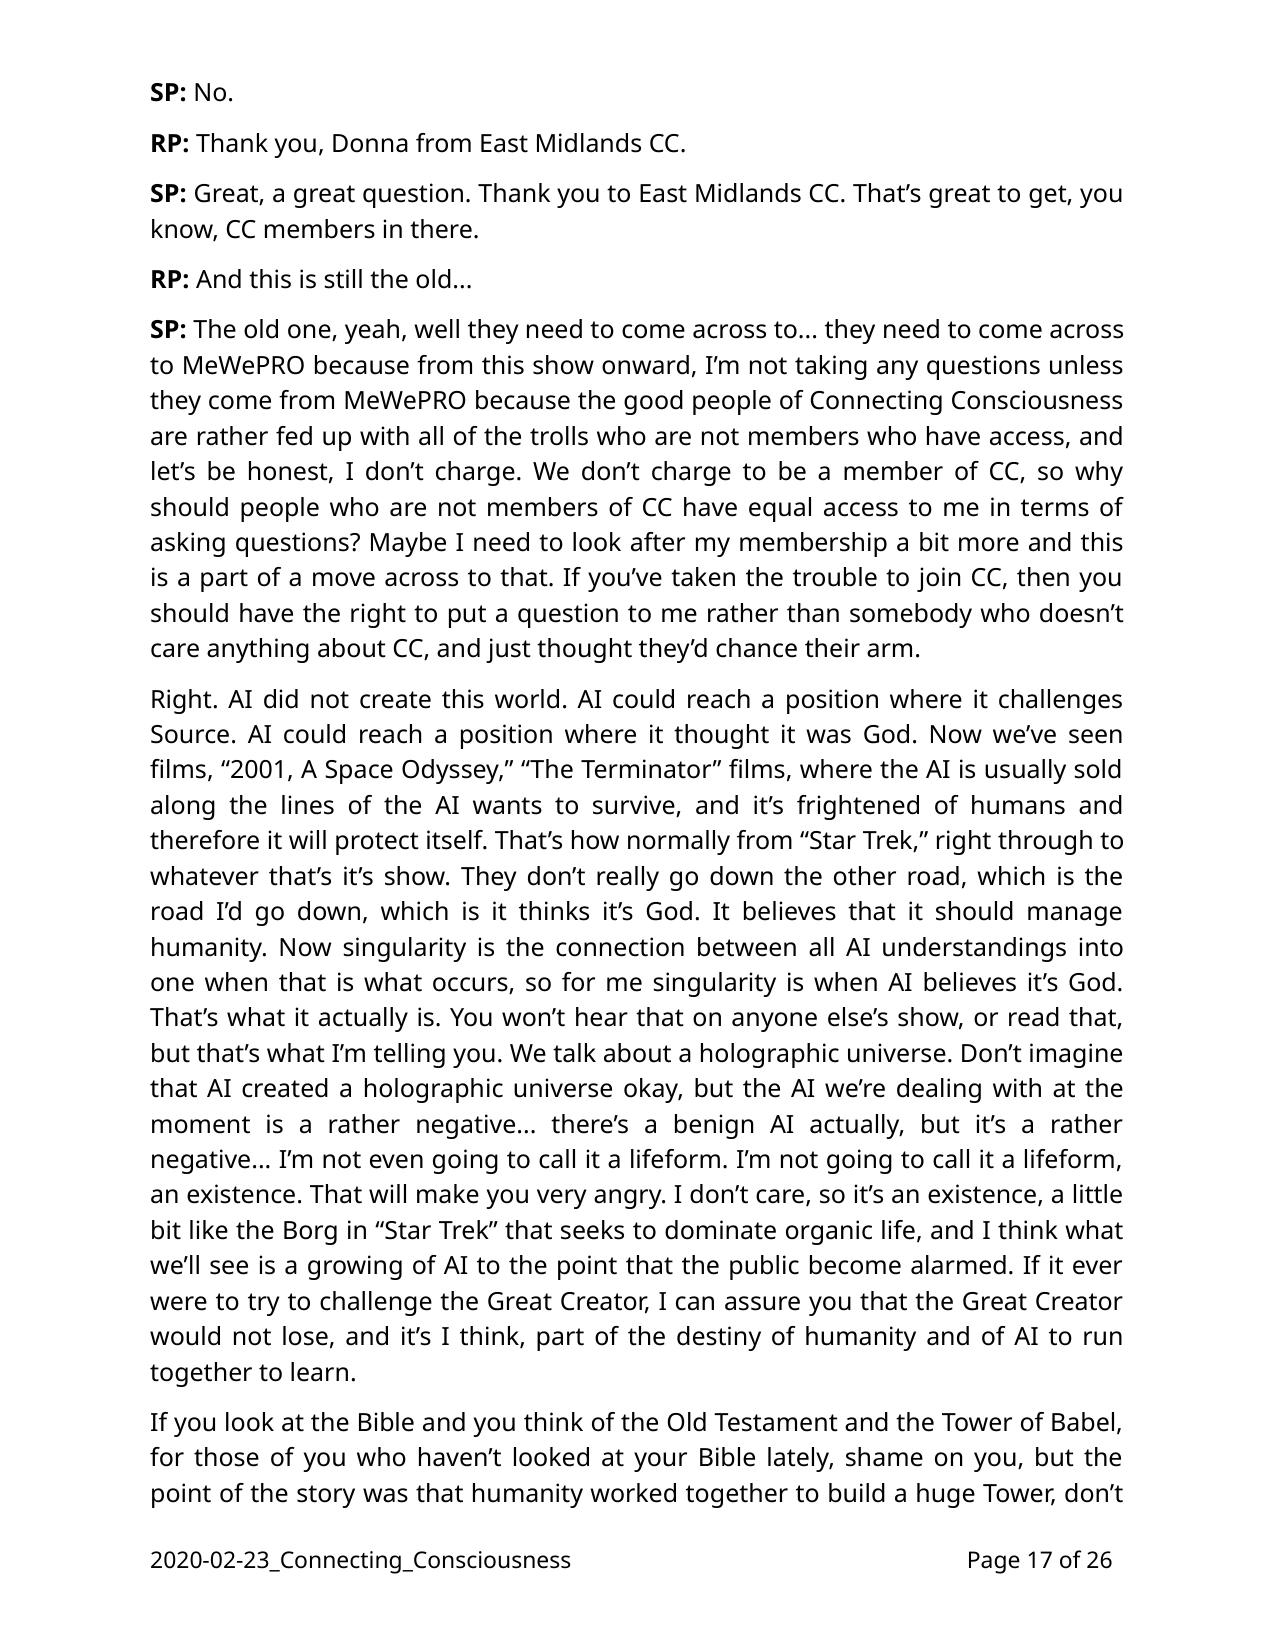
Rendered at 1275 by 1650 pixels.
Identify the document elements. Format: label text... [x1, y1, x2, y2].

text RP: And this is still the old... [150, 262, 1125, 296]
text SP: No. [150, 75, 1125, 109]
text SP: Great, a great question. Thank you to East Midlands CC. That’s great to get, you know, CC members in there. [150, 176, 1125, 245]
text SP: The old one, yeah, well they need to come across to... they need to come across to MeWePRO because from this show onward, I’m not taking any questions unless they come from MeWePRO because the good people of Connecting Consciousness are rather fed up with all of the trolls who are not members who have access, and let’s be honest, I don’t charge. We don’t charge to be a member of CC, so why should people who are not members of CC have equal access to me in terms of asking questions? Maybe I need to look after my membership a bit more and this is a part of a move across to that. If you’ve taken the trouble to join CC, then you should have the right to put a question to me rather than somebody who doesn’t care anything about CC, and just thought they’d chance their arm. [150, 312, 1125, 665]
text RP: Thank you, Donna from East Midlands CC. [150, 125, 1125, 159]
text Right. AI did not create this world. AI could reach a position where it challenges Source. AI could reach a position where it thought it was God. Now we’ve seen films, “2001, A Space Odyssey,” “The Terminator” films, where the AI is usually sold along the lines of the AI wants to survive, and it’s frightened of humans and therefore it will protect itself. That’s how normally from “Star Trek,” right through to whatever that’s it’s show. They don’t really go down the other road, which is the road I’d go down, which is it thinks it’s God. It believes that it should manage humanity. Now singularity is the connection between all AI understandings into one when that is what occurs, so for me singularity is when AI believes it’s God. That’s what it actually is. You won’t hear that on anyone else’s show, or read that, but that’s what I’m telling you. We talk about a holographic universe. Don’t imagine that AI created a holographic universe okay, but the AI we’re dealing with at the moment is a rather negative... there’s a benign AI actually, but it’s a rather negative... I’m not even going to call it a lifeform. I’m not going to call it a lifeform, an existence. That will make you very angry. I don’t care, so it’s an existence, a little bit like the Borg in “Star Trek” that seeks to dominate organic life, and I think what we’ll see is a growing of AI to the point that the public become alarmed. If it ever were to try to challenge the Great Creator, I can assure you that the Great Creator would not lose, and it’s I think, part of the destiny of humanity and of AI to run together to learn. [150, 681, 1125, 1388]
text If you look at the Bible and you think of the Old Testament and the Tower of Babel, for those of you who haven’t looked at your Bible lately, shame on you, but the point of the story was that humanity worked together to build a huge Tower, don’t [150, 1404, 1125, 1509]
